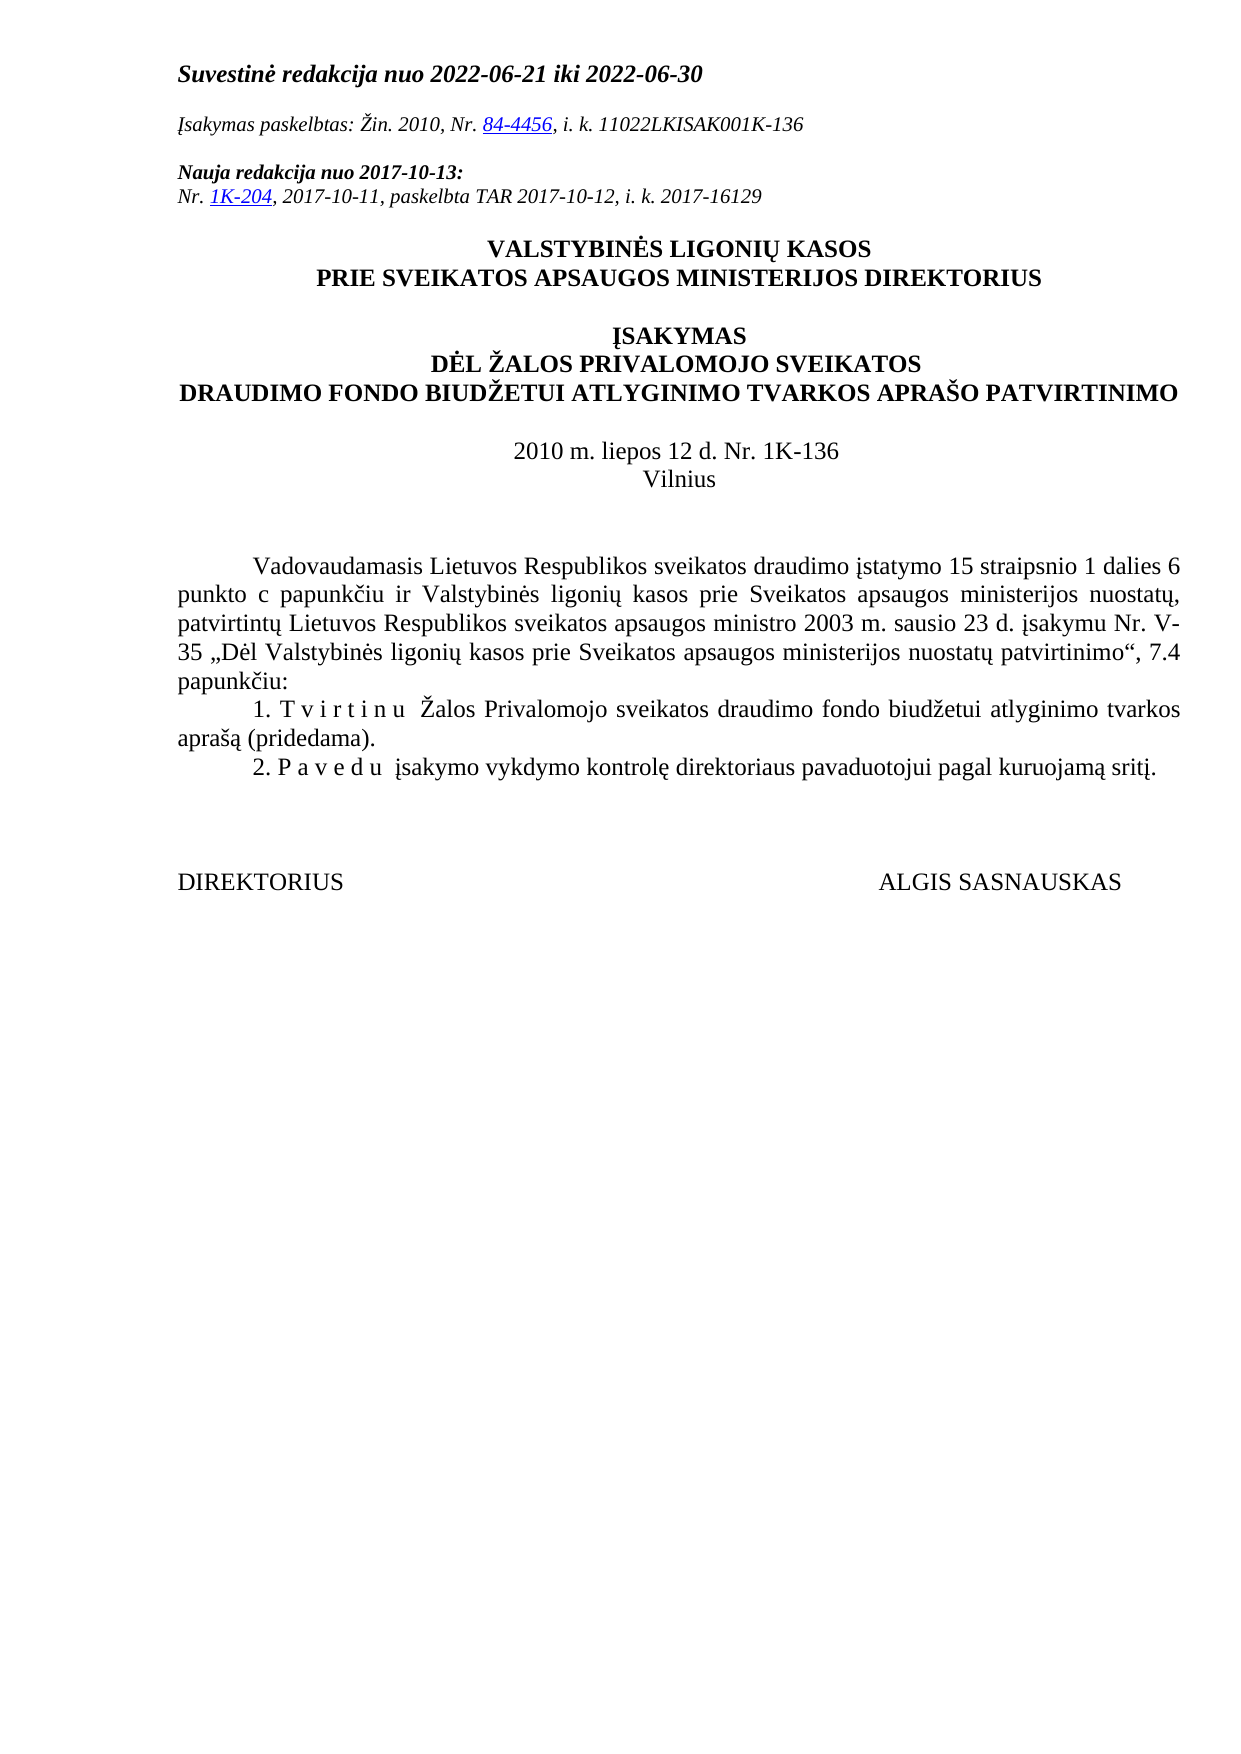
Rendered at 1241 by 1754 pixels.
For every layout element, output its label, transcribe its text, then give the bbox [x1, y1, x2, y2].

text Suvestinė redakcija nuo 2022-06-21 iki 2022-06-30 [177, 59, 1181, 88]
text Direktorius Algis Sasnauskas [177, 867, 1181, 896]
text DRAUDIMO FONDO BIUDŽETUI ATLYGINIMO TVARKOS APRAŠO PATVIRTINIMO [177, 378, 1181, 407]
text DĖL ŽALOS PRIVALOMOJO SVEIKATOS [177, 349, 1181, 378]
text Įsakymas paskelbtas: Žin. 2010, Nr. 84-4456, i. k. 11022LKISAK001K-136 [177, 112, 1181, 136]
text ĮSAKYMAS [177, 321, 1181, 349]
text 2. Pavedu įsakymo vykdymo kontrolę direktoriaus pavaduotojui pagal kuruojamą sritį. [177, 752, 1181, 781]
text Vilnius [177, 464, 1181, 493]
text Nr. 1K-204, 2017-10-11, paskelbta TAR 2017-10-12, i. k. 2017-16129 [177, 184, 1181, 208]
text 1. Tvirtinu Žalos Privalomojo sveikatos draudimo fondo biudžetui atlyginimo tvarkos aprašą (pridedama). [177, 694, 1181, 752]
text Vadovaudamasis Lietuvos Respublikos sveikatos draudimo įstatymo 15 straipsnio 1 dalies 6 punkto c papunkčiu ir Valstybinės ligonių kasos prie Sveikatos apsaugos ministerijos nuostatų, patvirtintų Lietuvos Respublikos sveikatos apsaugos ministro 2003 m. sausio 23 d. įsakymu Nr. V-35 „Dėl Valstybinės ligonių kasos prie Sveikatos apsaugos ministerijos nuostatų patvirtinimo“, 7.4 papunkčiu: [177, 551, 1181, 694]
text Nauja redakcija nuo 2017-10-13: [177, 160, 1181, 184]
text 2010 m. liepos 12 d. Nr. 1k-136 [177, 436, 1181, 464]
text PRIE SVEIKATOS APSAUGOS MINISTERIJOS DIREKTORIUS [177, 263, 1181, 292]
text VALSTYBINĖS LIGONIŲ KASOS [177, 234, 1181, 263]
